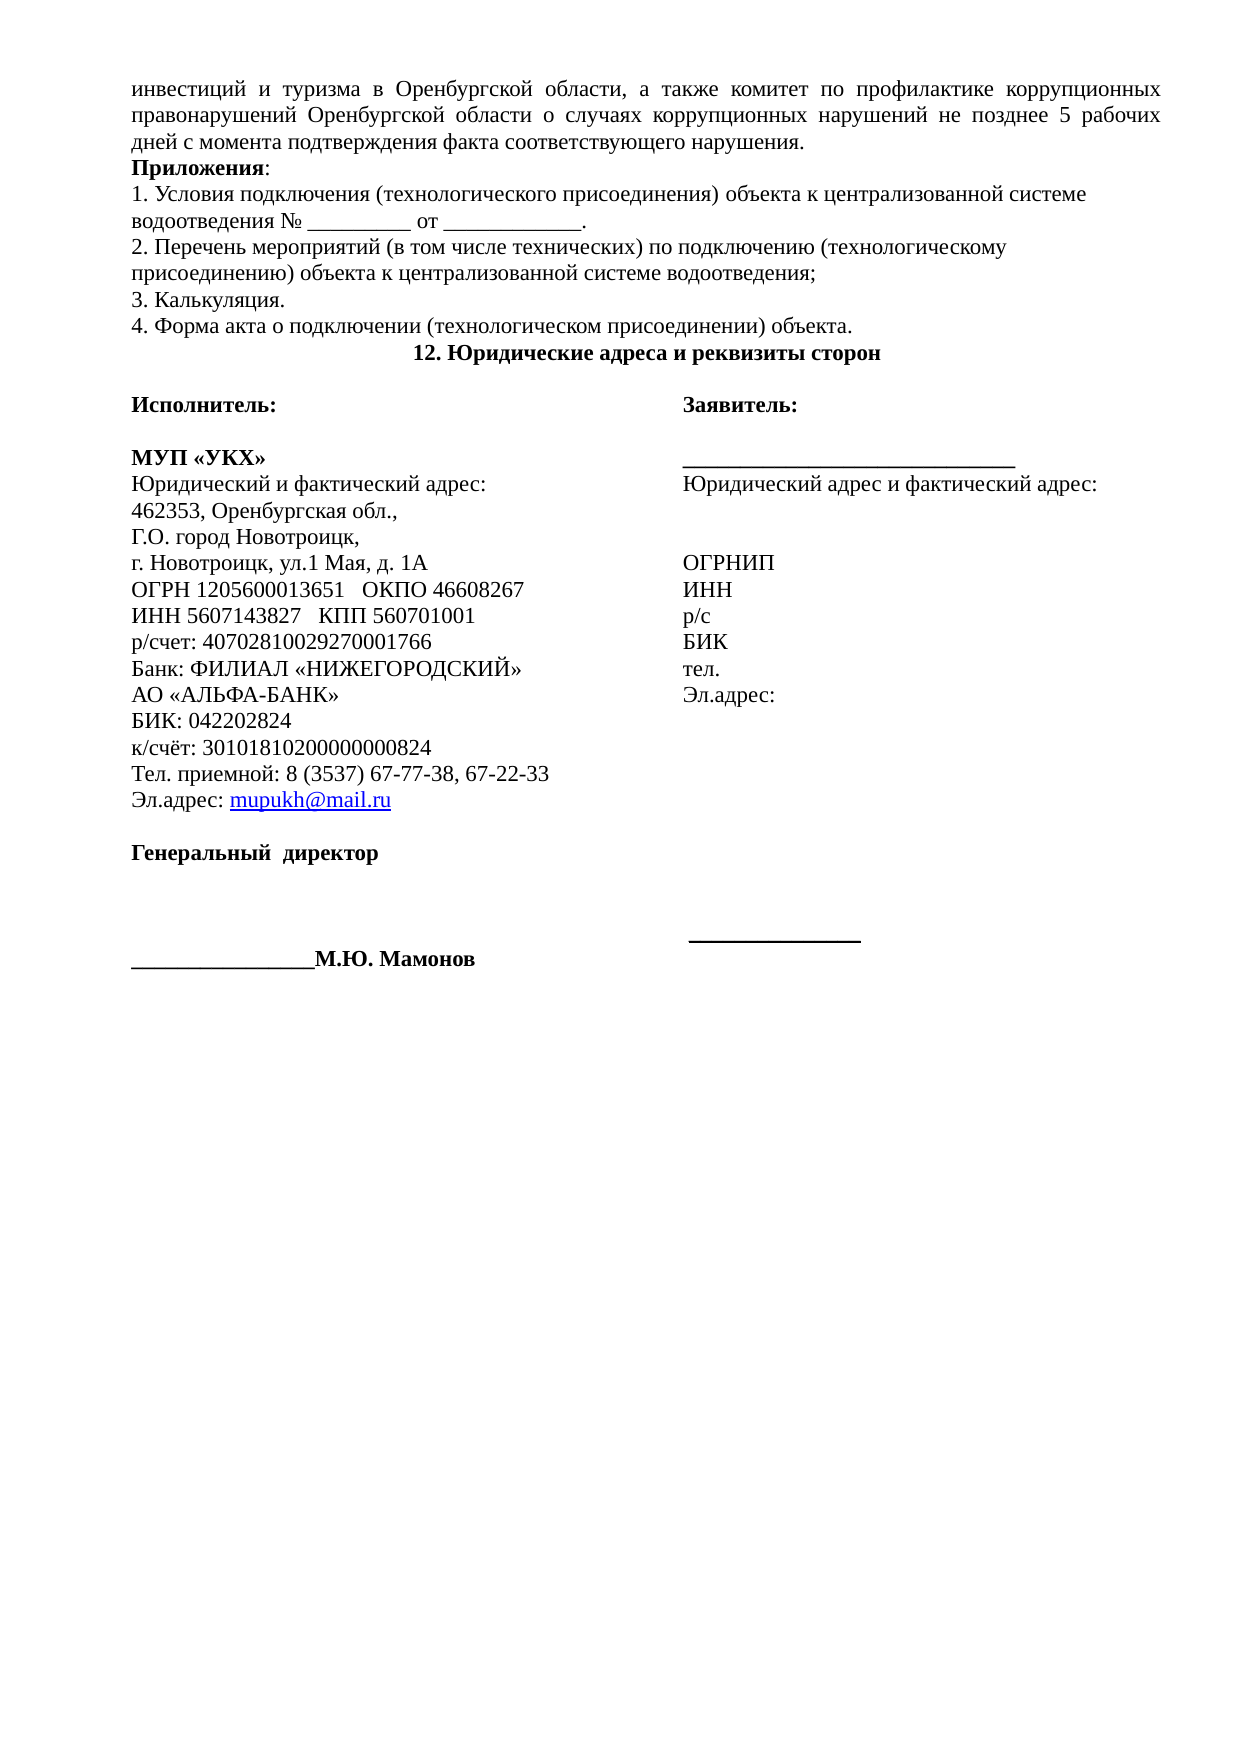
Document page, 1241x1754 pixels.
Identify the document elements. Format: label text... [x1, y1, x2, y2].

table_header [647, 365, 671, 418]
table_header Заявитель: [671, 365, 1183, 418]
text 1. Условия подключения (технологического присоединения) объекта к централизованной системе водоотведения № _________ от ____________. [131, 180, 1162, 233]
table_cell [1105, 1050, 1162, 1076]
table_cell [1163, 1050, 1183, 1076]
text инвестиций и туризма в Оренбургской области, а также комитет по профилактике коррупционных правонарушений Оренбургской области о случаях коррупционных нарушений не позднее 5 рабочих дней с момента подтверждения факта соответствующего нарушения. [131, 75, 1162, 154]
text 3. Калькуляция. [131, 286, 1162, 312]
table_header Исполнитель: [120, 365, 647, 418]
table_cell [285, 1050, 1105, 1076]
text Приложения: [131, 154, 1162, 180]
table_cell _____________________________ Юридический адрес и фактический адрес: ОГРНИП ИНН р/с БИК тел. Эл.адрес: _______________ [671, 418, 1183, 1050]
text 2. Перечень мероприятий (в том числе технических) по подключению (технологическому присоединению) объекта к централизованной системе водоотведения; [131, 233, 1162, 286]
table_cell [647, 418, 671, 1050]
table_cell [131, 1050, 285, 1076]
table_cell [120, 1050, 131, 1076]
table_cell МУП «УКХ» Юридический и фактический адрес: 462353, Оренбургская обл., Г.О. город Новотроицк, г. Новотроицк, ул.1 Мая, д. 1А ОГРН 1205600013651 ОКПО 46608267 ИНН 5607143827 КПП 560701001 р/счет: 40702810029270001766 Банк: ФИЛИАЛ «НИЖЕГОРОДСКИЙ» АО «АЛЬФА-БАНК» БИК: 042202824 к/счёт: 30101810200000000824 Тел. приемной: 8 (3537) 67-77-38, 67-22-33 Эл.адрес: mupukh@mail.ru Генеральный директор ________________М.Ю. Мамонов [120, 418, 647, 1050]
text 4. Форма акта о подключении (технологическом присоединении) объекта. [131, 312, 1162, 338]
text 12. Юридические адреса и реквизиты сторон [131, 338, 1162, 365]
